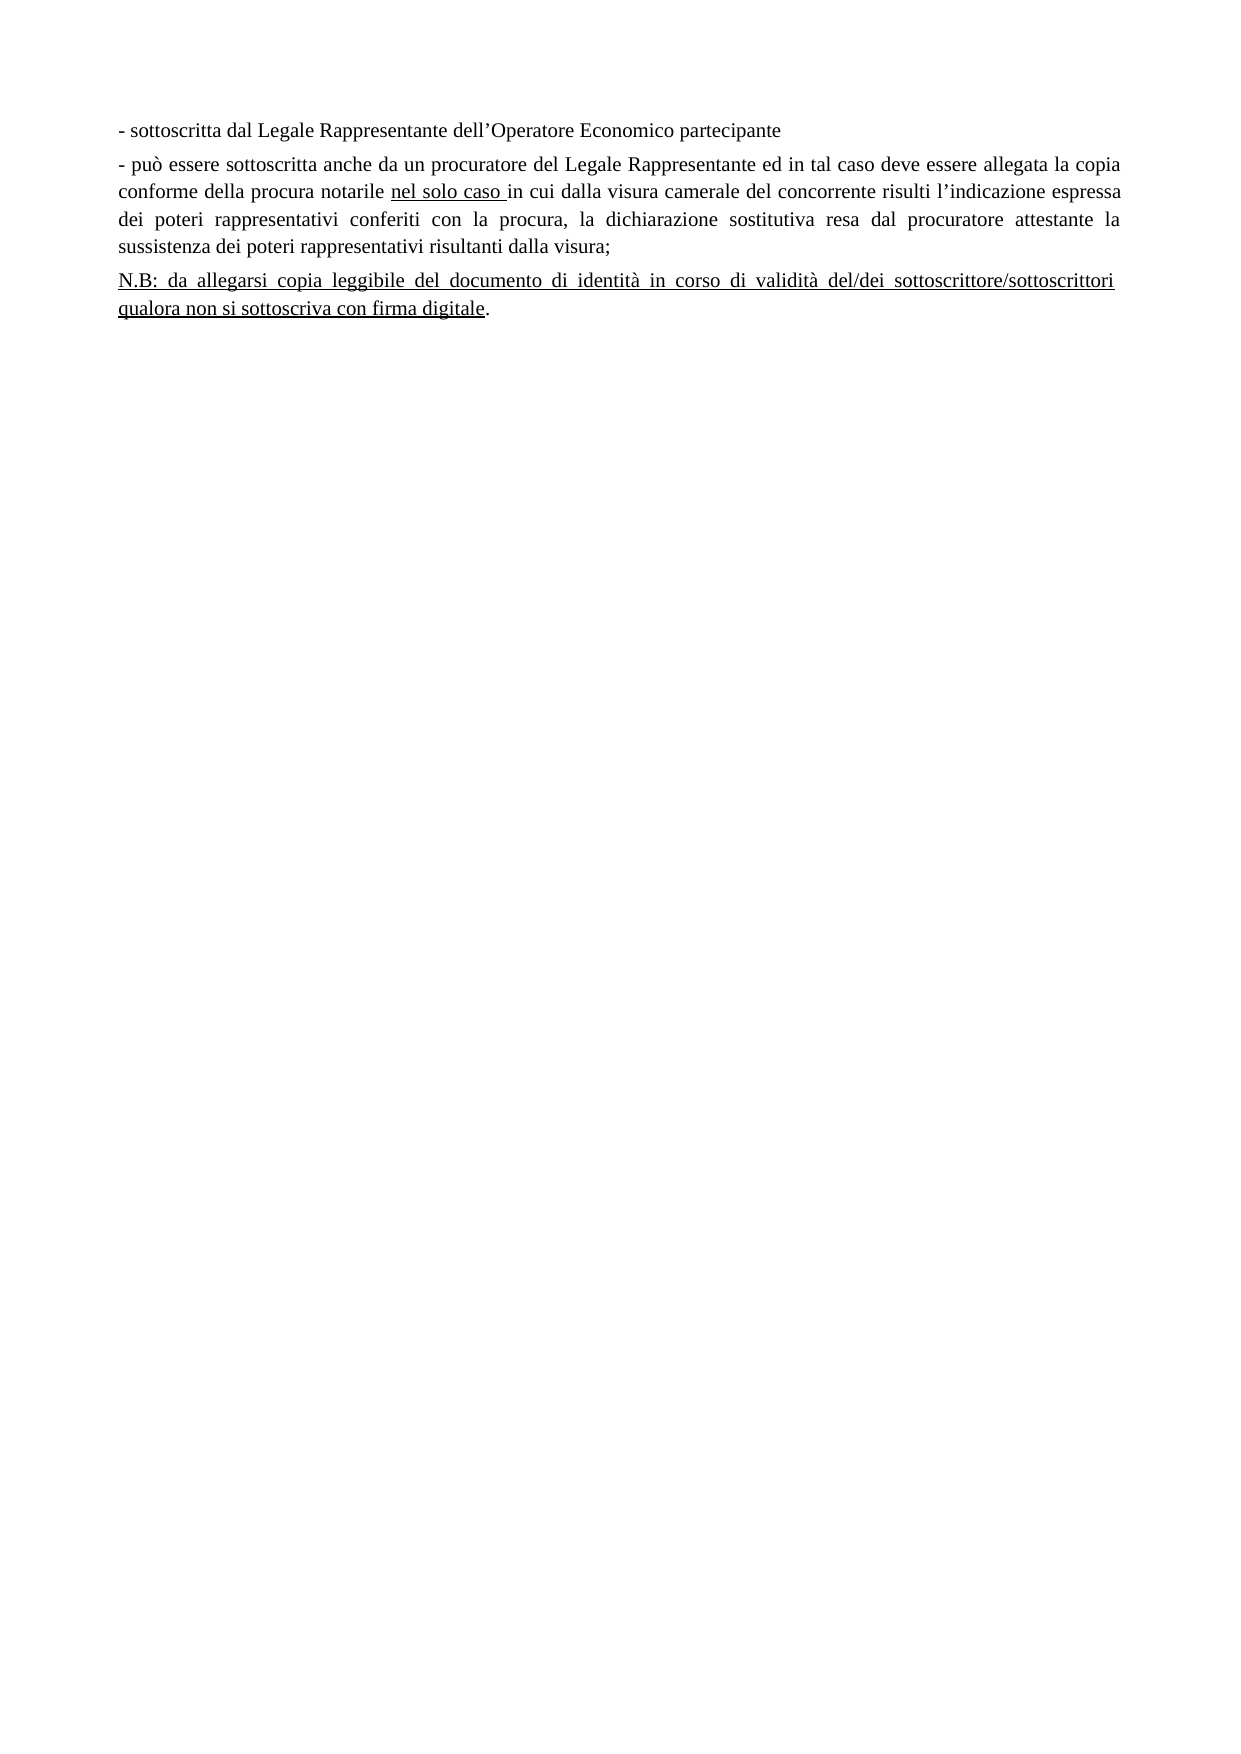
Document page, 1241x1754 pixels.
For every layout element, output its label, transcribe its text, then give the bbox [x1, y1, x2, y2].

text N.B: da allegarsi copia leggibile del documento di identità in corso di validità del/dei sottoscrittore/sottoscrittori qualora non si sottoscriva con firma digitale. [118, 268, 1116, 320]
text - può essere sottoscritta anche da un procuratore del Legale Rappresentante ed in tal caso deve essere allegata la copia conforme della procura notarile nel solo caso in cui dalla visura camerale del concorrente risulti l’indicazione espressa dei poteri rappresentativi conferiti con la procura, la dichiarazione sostitutiva resa dal procuratore attestante la sussistenza dei poteri rappresentativi risultanti dalla visura; [118, 152, 1122, 258]
text - sottoscritta dal Legale Rappresentante dell’Operatore Economico partecipante [118, 118, 1122, 142]
